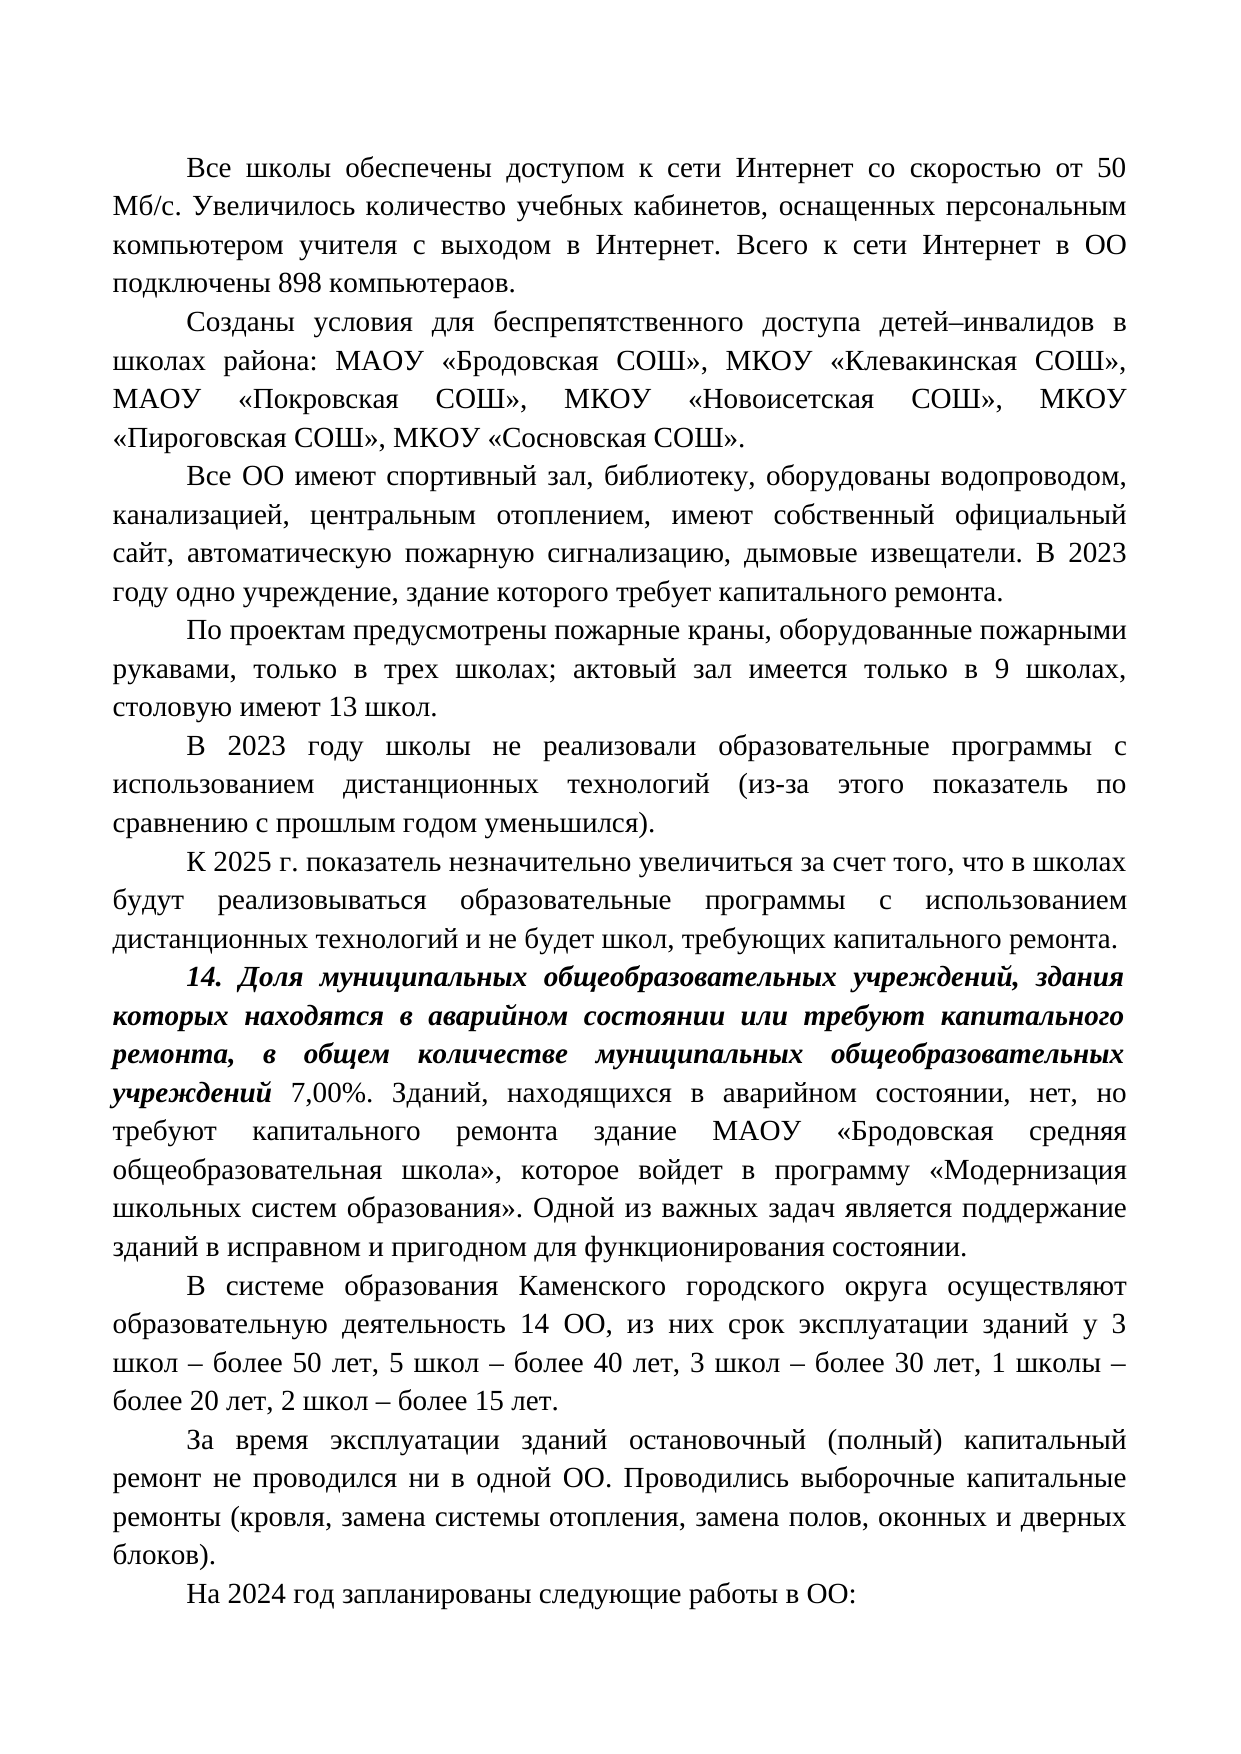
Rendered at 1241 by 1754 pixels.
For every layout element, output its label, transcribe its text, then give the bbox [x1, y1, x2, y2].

text В 2023 году школы не реализовали образовательные программы с использованием дистанционных технологий (из-за этого показатель по сравнению с прошлым годом уменьшился). [112, 728, 1128, 839]
text Все ОО имеют спортивный зал, библиотеку, оборудованы водопроводом, канализацией, центральным отоплением, имеют собственный официальный сайт, автоматическую пожарную сигнализацию, дымовые извещатели. В 2023 году одно учреждение, здание которого требует капитального ремонта. [112, 458, 1128, 607]
text По проектам предусмотрены пожарные краны, оборудованные пожарными рукавами, только в трех школах; актовый зал имеется только в 9 школах, столовую имеют 13 школ. [112, 612, 1128, 723]
text Созданы условия для беспрепятственного доступа детей–инвалидов в школах района: МАОУ «Бродовская СОШ», МКОУ «Клевакинская СОШ», МАОУ «Покровская СОШ», МКОУ «Новоисетская СОШ», МКОУ «Пироговская СОШ», МКОУ «Сосновская СОШ». [112, 304, 1128, 453]
text 14. Доля муниципальных общеобразовательных учреждений, здания которых находятся в аварийном состоянии или требуют капитального ремонта, в общем количестве муниципальных общеобразовательных учреждений 7,00%. Зданий, находящихся в аварийном состоянии, нет, но требуют капитального ремонта здание МАОУ «Бродовская средняя общеобразовательная школа», которое войдет в программу «Модернизация школьных систем образования». Одной из важных задач является поддержание зданий в исправном и пригодном для функционирования состоянии. [112, 959, 1128, 1263]
text К 2025 г. показатель незначительно увеличиться за счет того, что в школах будут реализовываться образовательные программы с использованием дистанционных технологий и не будет школ, требующих капитального ремонта. [112, 844, 1128, 954]
text На 2024 год запланированы следующие работы в ОО: [112, 1576, 1128, 1609]
text За время эксплуатации зданий остановочный (полный) капитальный ремонт не проводился ни в одной ОО. Проводились выборочные капитальные ремонты (кровля, замена системы отопления, замена полов, оконных и дверных блоков). [112, 1422, 1128, 1571]
text В системе образования Каменского городского округа осуществляют образовательную деятельность 14 ОО, из них срок эксплуатации зданий у 3 школ – более 50 лет, 5 школ – более 40 лет, 3 школ – более 30 лет, 1 школы – более 20 лет, 2 школ – более 15 лет. [112, 1268, 1128, 1417]
text Все школы обеспечены доступом к сети Интернет со скоростью от 50 Мб/с. Увеличилось количество учебных кабинетов, оснащенных персональным компьютером учителя с выходом в Интернет. Всего к сети Интернет в ОО подключены 898 компьютераов. [112, 150, 1128, 299]
